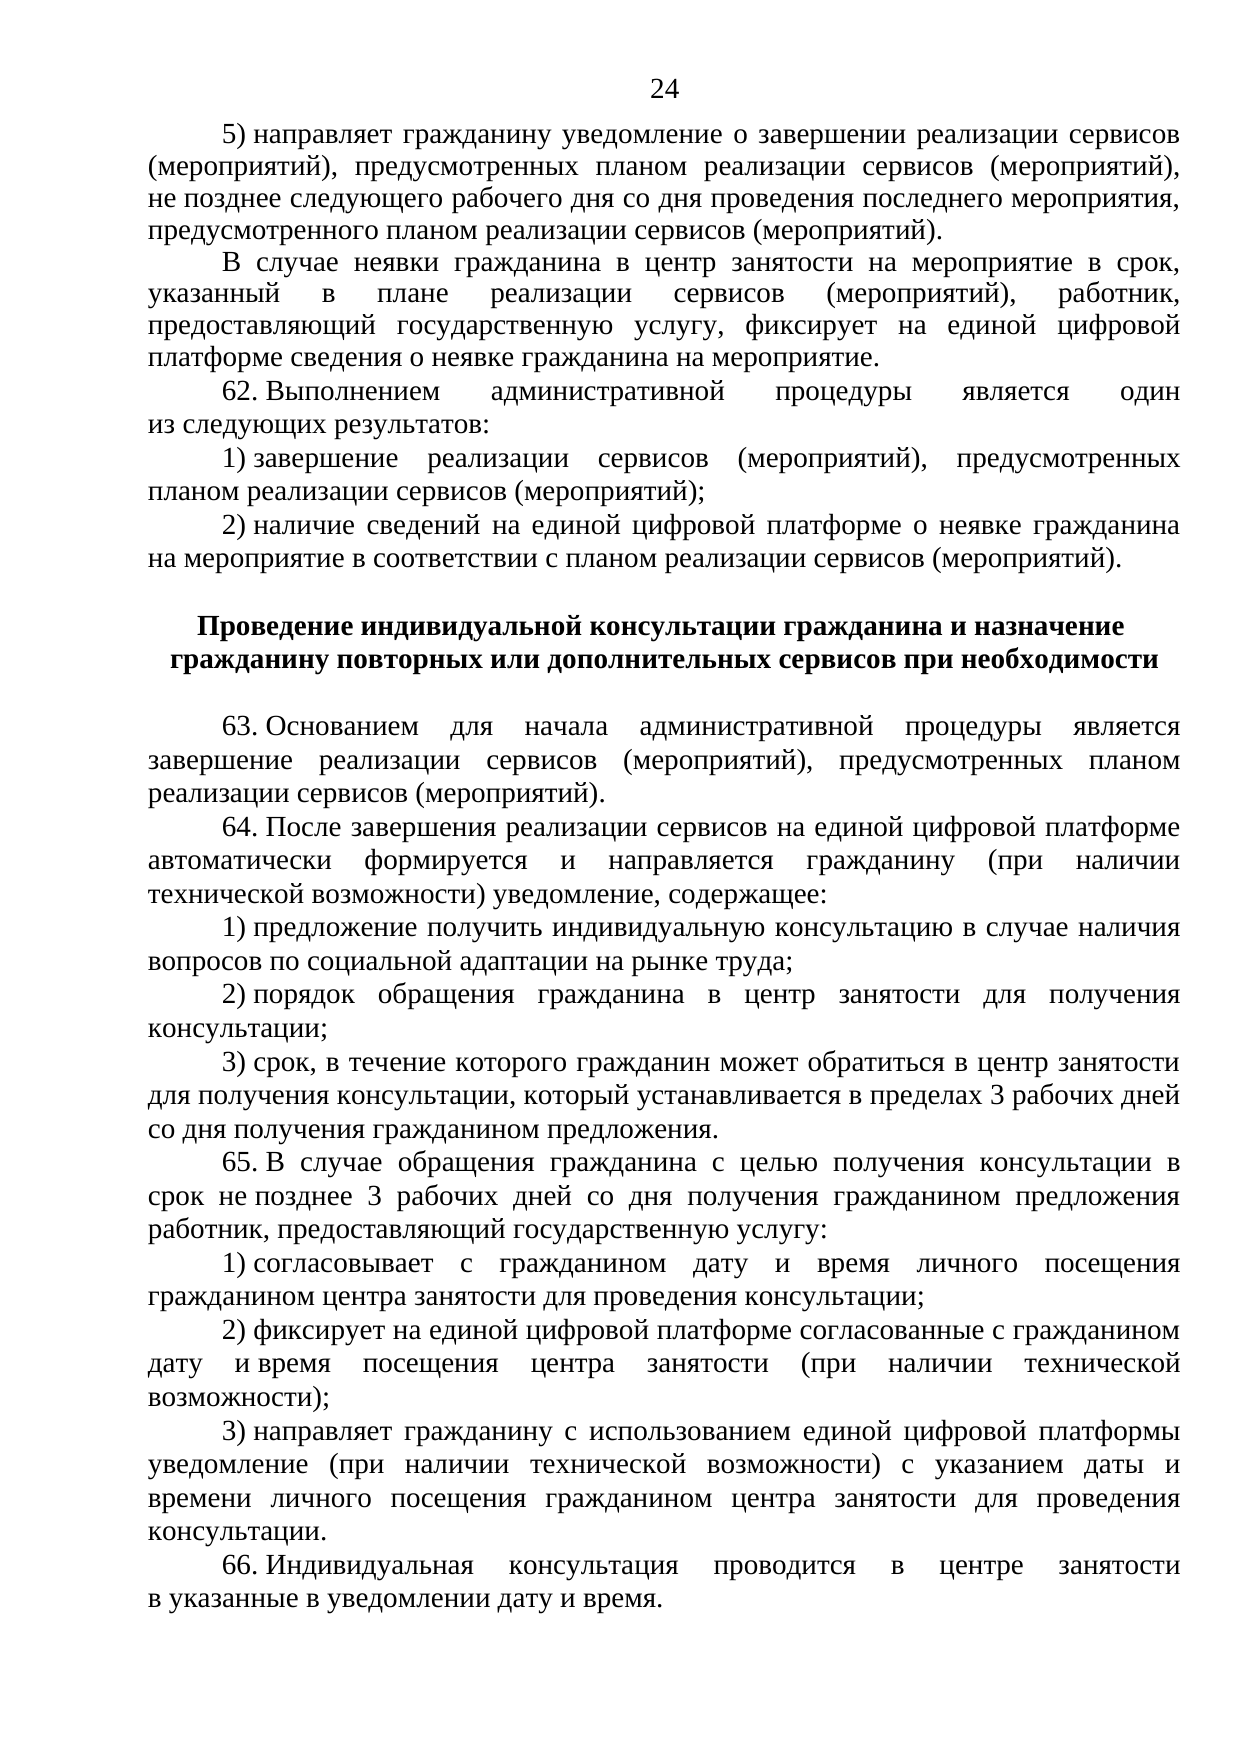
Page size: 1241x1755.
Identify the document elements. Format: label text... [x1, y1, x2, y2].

text 3) срок, в течение которого гражданин может обратиться в центр занятости для получения консультации, который устанавливается в пределах 3 рабочих дней со дня получения гражданином предложения. [148, 1044, 1181, 1144]
text гражданину повторных или дополнительных сервисов при необходимости [148, 641, 1181, 675]
text 5) направляет гражданину уведомление о завершении реализации сервисов (мероприятий), предусмотренных планом реализации сервисов (мероприятий), не позднее следующего рабочего дня со дня проведения последнего мероприятия, предусмотренного планом реализации сервисов (мероприятий). [148, 118, 1181, 246]
text 63. Основанием для начала административной процедуры является завершение реализации сервисов (мероприятий), предусмотренных планом реализации сервисов (мероприятий). [148, 708, 1181, 809]
text 1) завершение реализации сервисов (мероприятий), предусмотренных планом реализации сервисов (мероприятий); [148, 440, 1181, 507]
text 66. Индивидуальная консультация проводится в центре занятости в указанные в уведомлении дату и время. [148, 1547, 1181, 1614]
text 62. Выполнением административной процедуры является один из следующих результатов: [148, 373, 1181, 440]
text 65. В случае обращения гражданина с целью получения консультации в срок не позднее 3 рабочих дней со дня получения гражданином предложения работник, предоставляющий государственную услугу: [148, 1144, 1181, 1245]
text 2) фиксирует на единой цифровой платформе согласованные с гражданином дату и время посещения центра занятости (при наличии технической возможности); [148, 1312, 1181, 1413]
text Проведение индивидуальной консультации гражданина и назначение [148, 608, 1181, 641]
text 1) предложение получить индивидуальную консультацию в случае наличия вопросов по социальной адаптации на рынке труда; [148, 909, 1181, 977]
text В случае неявки гражданина в центр занятости на мероприятие в срок, указанный в плане реализации сервисов (мероприятий), работник, предоставляющий государственную услугу, фиксирует на единой цифровой платформе сведения о неявке гражданина на мероприятие. [148, 246, 1181, 373]
text 3) направляет гражданину с использованием единой цифровой платформы уведомление (при наличии технической возможности) с указанием даты и времени личного посещения гражданином центра занятости для проведения консультации. [148, 1413, 1181, 1547]
text 1) согласовывает с гражданином дату и время личного посещения гражданином центра занятости для проведения консультации; [148, 1245, 1181, 1312]
text 2) наличие сведений на единой цифровой платформе о неявке гражданина на мероприятие в соответствии с планом реализации сервисов (мероприятий). [148, 507, 1181, 574]
text 64. После завершения реализации сервисов на единой цифровой платформе автоматически формируется и направляется гражданину (при наличии технической возможности) уведомление, содержащее: [148, 809, 1181, 909]
text 2) порядок обращения гражданина в центр занятости для получения консультации; [148, 977, 1181, 1044]
